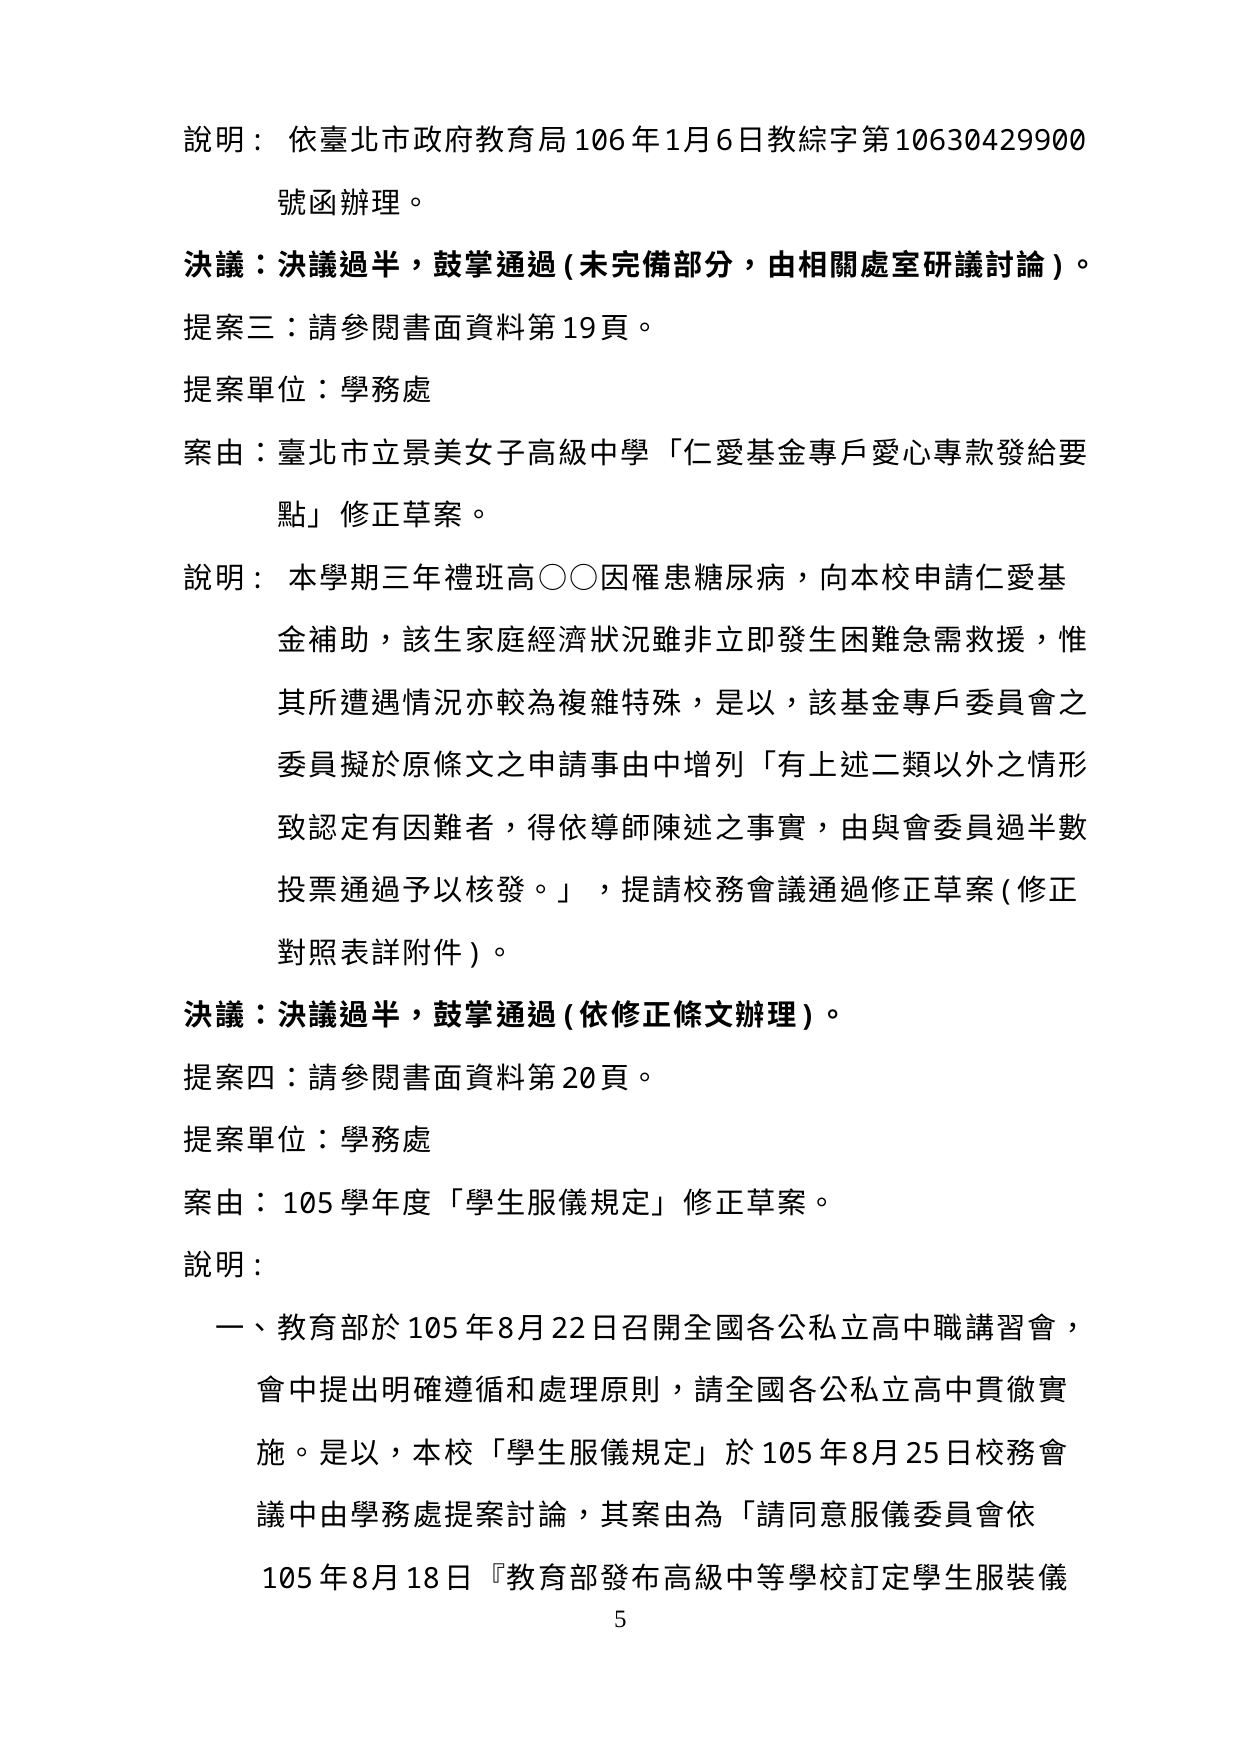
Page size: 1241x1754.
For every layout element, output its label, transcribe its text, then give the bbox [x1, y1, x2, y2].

text 案由：臺北市立景美女子高級中學「仁愛基金專戶愛心專款發給要點」修正草案。 [180, 409, 1089, 534]
text 提案三：請參閱書面資料第19頁。 [151, 284, 1089, 346]
text 提案單位：學務處 [151, 346, 1089, 409]
text 提案四：請參閱書面資料第20頁。 [151, 1034, 1089, 1096]
text 提案單位：學務處 [151, 1096, 1089, 1159]
text 說明: 依臺北市政府教育局106年1月6日教綜字第10630429900號函辦理。 [180, 96, 1089, 221]
text 說明: [180, 1221, 1089, 1284]
text 決議：決議過半，鼓掌通過(依修正條文辦理)。 [151, 971, 1089, 1034]
text 決議：決議過半，鼓掌通過(未完備部分，由相關處室研議討論)。 [151, 221, 1089, 284]
text 說明: 本學期三年禮班高○○因罹患糖尿病，向本校申請仁愛基金補助，該生家庭經濟狀況雖非立即發生困難急需救援，惟其所遭遇情況亦較為複雜特殊，是以，該基金專戶委員會之委員擬於原條文之申請事由中增列「有上述二類以外之情形致認定有因難者，得依導師陳述之事實，由與會委員過半數投票通過予以核發。」，提請校務會議通過修正草案(修正對照表詳附件)。 [180, 534, 1089, 971]
text 一、教育部於105年8月22日召開全國各公私立高中職講習會，會中提出明確遵循和處理原則，請全國各公私立高中貫徹實施。是以，本校「學生服儀規定」於105年8月25日校務會議中由學務處提案討論，其案由為「請同意服儀委員會依105年8月18日『教育部發布高級中等學校訂定學生服裝儀 [209, 1284, 1089, 1596]
text 案由：105學年度「學生服儀規定」修正草案。 [180, 1159, 1089, 1221]
